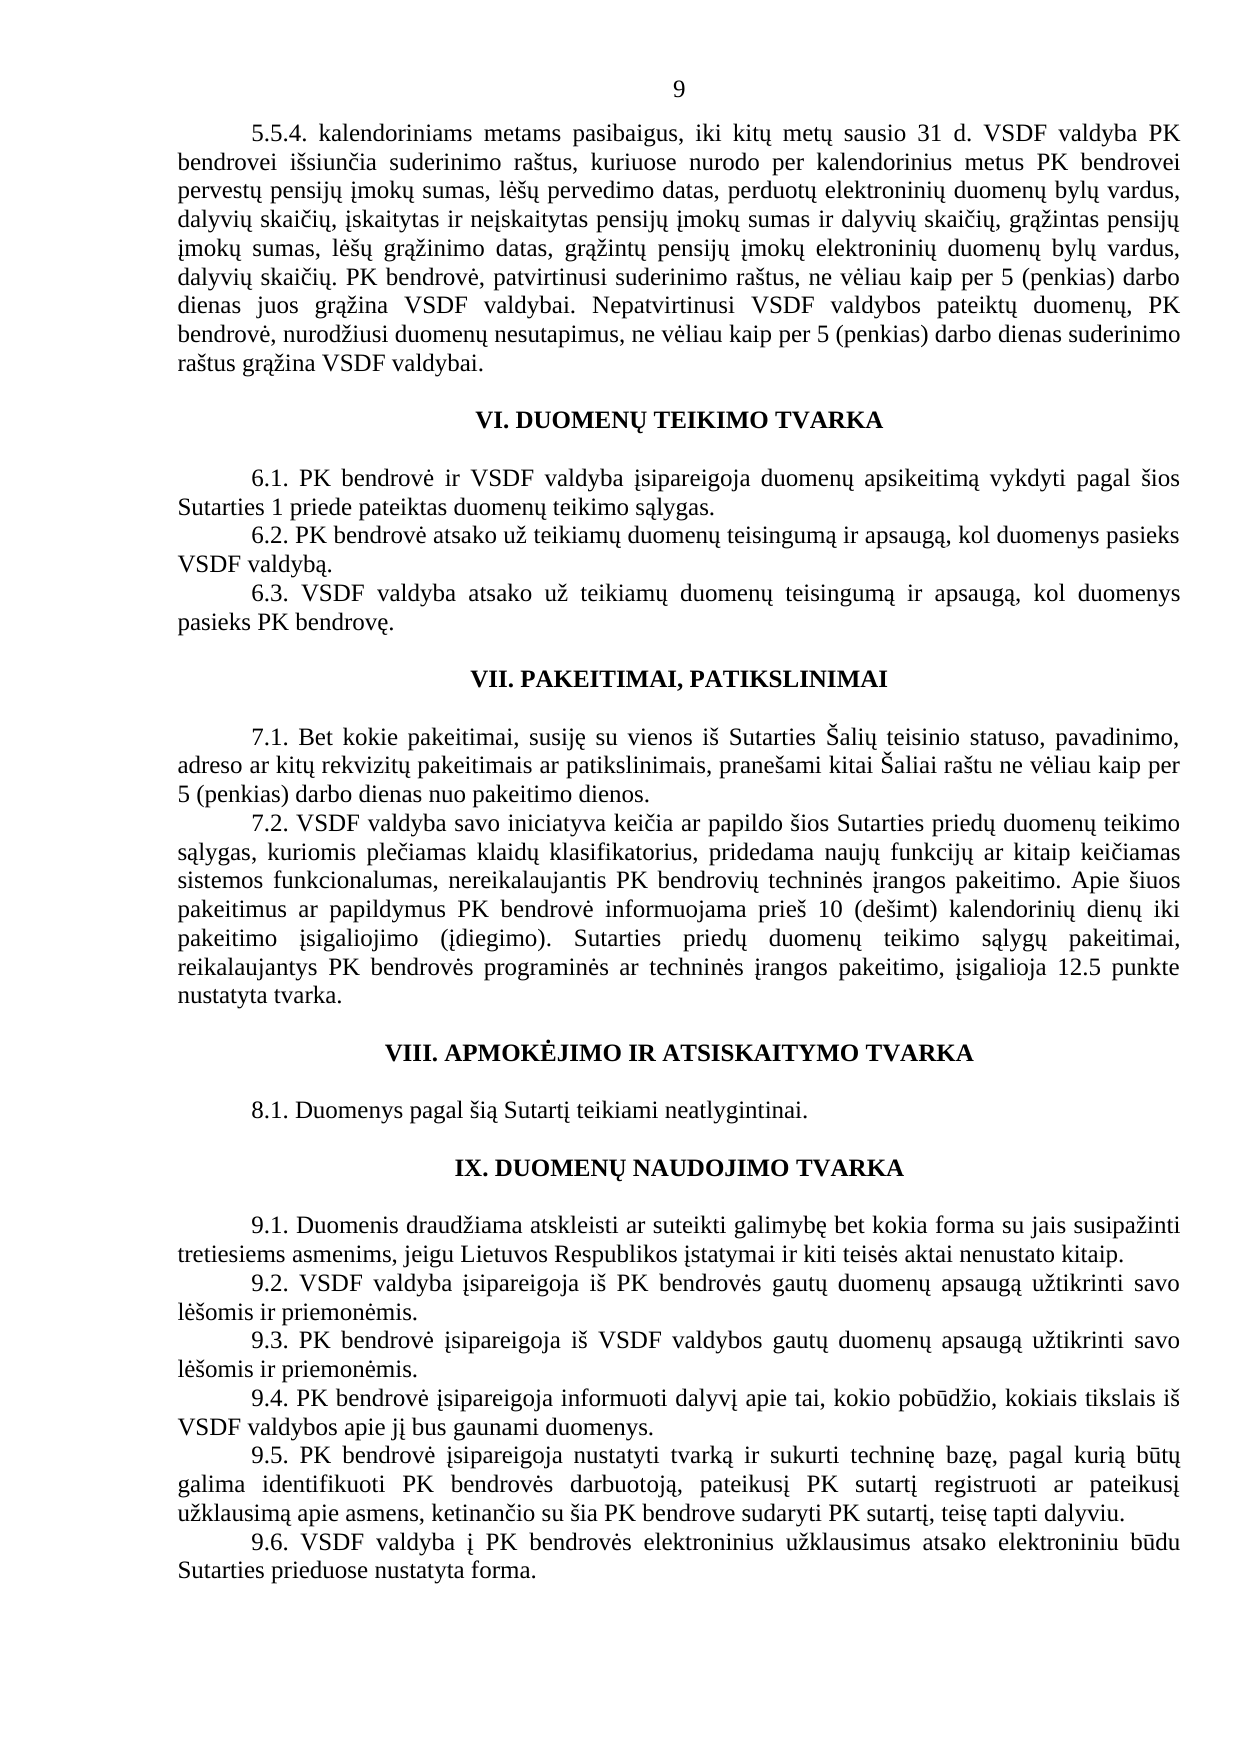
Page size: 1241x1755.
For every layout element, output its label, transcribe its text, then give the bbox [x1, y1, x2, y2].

text 7.1. Bet kokie pakeitimai, susiję su vienos iš Sutarties Šalių teisinio statuso, pavadinimo, adreso ar kitų rekvizitų pakeitimais ar patikslinimais, pranešami kitai Šaliai raštu ne vėliau kaip per 5 (penkias) darbo dienas nuo pakeitimo dienos. [177, 722, 1181, 808]
text 6.1. PK bendrovė ir VSDF valdyba įsipareigoja duomenų apsikeitimą vykdyti pagal šios Sutarties 1 priede pateiktas duomenų teikimo sąlygas. [177, 463, 1181, 521]
text 9.5. PK bendrovė įsipareigoja nustatyti tvarką ir sukurti techninę bazę, pagal kurią būtų galima identifikuoti PK bendrovės darbuotoją, pateikusį PK sutartį registruoti ar pateikusį užklausimą apie asmens, ketinančio su šia PK bendrove sudaryti PK sutartį, teisę tapti dalyviu. [177, 1441, 1181, 1527]
text 7.2. VSDF valdyba savo iniciatyva keičia ar papildo šios Sutarties priedų duomenų teikimo sąlygas, kuriomis plečiamas klaidų klasifikatorius, pridedama naujų funkcijų ar kitaip keičiamas sistemos funkcionalumas, nereikalaujantis PK bendrovių techninės įrangos pakeitimo. Apie šiuos pakeitimus ar papildymus PK bendrovė informuojama prieš 10 (dešimt) kalendorinių dienų iki pakeitimo įsigaliojimo (įdiegimo). Sutarties priedų duomenų teikimo sąlygų pakeitimai, reikalaujantys PK bendrovės programinės ar techninės įrangos pakeitimo, įsigalioja 12.5 punkte nustatyta tvarka. [177, 808, 1181, 1009]
text IX. DUOMENŲ NAUDOJIMO TVARKA [177, 1153, 1181, 1182]
text 5.5.4. kalendoriniams metams pasibaigus, iki kitų metų sausio 31 d. VSDF valdyba PK bendrovei išsiunčia suderinimo raštus, kuriuose nurodo per kalendorinius metus PK bendrovei pervestų pensijų įmokų sumas, lėšų pervedimo datas, perduotų elektroninių duomenų bylų vardus, dalyvių skaičių, įskaitytas ir neįskaitytas pensijų įmokų sumas ir dalyvių skaičių, grąžintas pensijų įmokų sumas, lėšų grąžinimo datas, grąžintų pensijų įmokų elektroninių duomenų bylų vardus, dalyvių skaičių. PK bendrovė, patvirtinusi suderinimo raštus, ne vėliau kaip per 5 (penkias) darbo dienas juos grąžina VSDF valdybai. Nepatvirtinusi VSDF valdybos pateiktų duomenų, PK bendrovė, nurodžiusi duomenų nesutapimus, ne vėliau kaip per 5 (penkias) darbo dienas suderinimo raštus grąžina VSDF valdybai. [177, 118, 1181, 377]
text VI. DUOMENŲ TEIKIMO TVARKA [177, 406, 1181, 434]
text 9.4. PK bendrovė įsipareigoja informuoti dalyvį apie tai, kokio pobūdžio, kokiais tikslais iš VSDF valdybos apie jį bus gaunami duomenys. [177, 1383, 1181, 1441]
text 9.2. VSDF valdyba įsipareigoja iš PK bendrovės gautų duomenų apsaugą užtikrinti savo lėšomis ir priemonėmis. [177, 1268, 1181, 1326]
text VII. PAKEITIMAI, PATIKSLINIMAI [177, 664, 1181, 693]
text 6.3. VSDF valdyba atsako už teikiamų duomenų teisingumą ir apsaugą, kol duomenys pasieks PK bendrovę. [177, 578, 1181, 636]
text 9.1. Duomenis draudžiama atskleisti ar suteikti galimybę bet kokia forma su jais susipažinti tretiesiems asmenims, jeigu Lietuvos Respublikos įstatymai ir kiti teisės aktai nenustato kitaip. [177, 1211, 1181, 1268]
text 9.6. VSDF valdyba į PK bendrovės elektroninius užklausimus atsako elektroniniu būdu Sutarties prieduose nustatyta forma. [177, 1527, 1181, 1584]
text 6.2. PK bendrovė atsako už teikiamų duomenų teisingumą ir apsaugą, kol duomenys pasieks VSDF valdybą. [177, 521, 1181, 578]
text 8.1. Duomenys pagal šią Sutartį teikiami neatlygintinai. [177, 1096, 1181, 1124]
text VIII. APMOKĖJIMO IR ATSISKAITYMO TVARKA [177, 1038, 1181, 1067]
text 9.3. PK bendrovė įsipareigoja iš VSDF valdybos gautų duomenų apsaugą užtikrinti savo lėšomis ir priemonėmis. [177, 1326, 1181, 1383]
